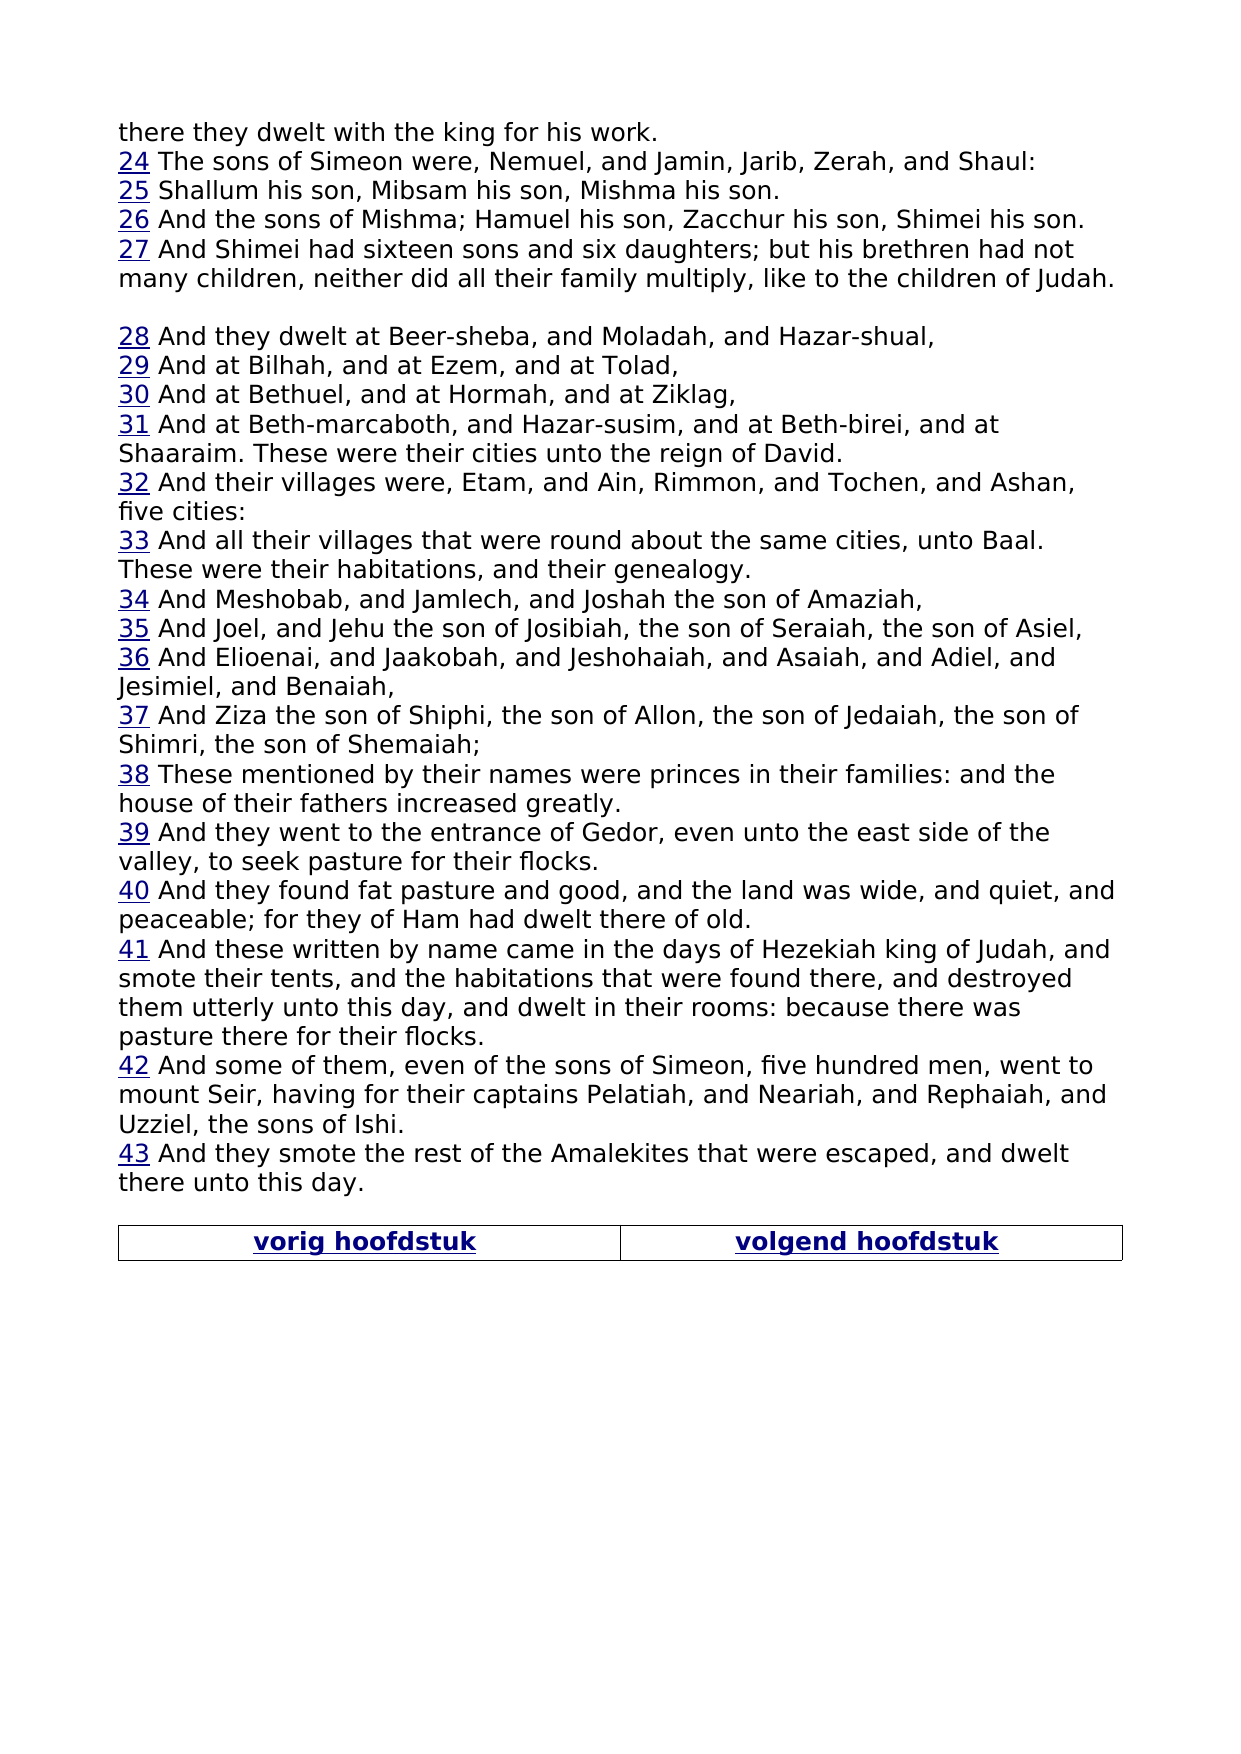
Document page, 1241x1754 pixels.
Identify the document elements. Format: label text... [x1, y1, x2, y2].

table_header vorig hoofdstuk [119, 1226, 620, 1260]
table_header volgend hoofdstuk [621, 1226, 1122, 1260]
text there they dwelt with the king for his work. 24 The sons of Simeon were, Nemuel, and Jamin, Jarib, Zerah, and Shaul: 25 Shallum his son, Mibsam his son, Mishma his son. 26 And the sons of Mishma; Hamuel his son, Zacchur his son, Shimei his son. 27 And Shimei had sixteen sons and six daughters; but his brethren had not many children, neither did all their family multiply, like to the children of Judah. 28 And they dwelt at Beer-sheba, and Moladah, and Hazar-shual, 29 And at Bilhah, and at Ezem, and at Tolad, 30 And at Bethuel, and at Hormah, and at Ziklag, 31 And at Beth-marcaboth, and Hazar-susim, and at Beth-birei, and at Shaaraim. These were their cities unto the reign of David. 32 And their villages were, Etam, and Ain, Rimmon, and Tochen, and Ashan, five cities: 33 And all their villages that were round about the same cities, unto Baal. These were their habitations, and their genealogy. 34 And Meshobab, and Jamlech, and Joshah the son of Amaziah, 35 And Joel, and Jehu the son of Josibiah, the son of Seraiah, the son of Asiel, 36 And Elioenai, and Jaakobah, and Jeshohaiah, and Asaiah, and Adiel, and Jesimiel, and Benaiah, 37 And Ziza the son of Shiphi, the son of Allon, the son of Jedaiah, the son of Shimri, the son of Shemaiah; 38 These mentioned by their names were princes in their families: and the house of their fathers increased greatly. 39 And they went to the entrance of Gedor, even unto the east side of the valley, to seek pasture for their flocks. 40 And they found fat pasture and good, and the land was wide, and quiet, and peaceable; for they of Ham had dwelt there of old. 41 And these written by name came in the days of Hezekiah king of Judah, and smote their tents, and the habitations that were found there, and destroyed them utterly unto this day, and dwelt in their rooms: because there was pasture there for their flocks. 42 And some of them, even of the sons of Simeon, five hundred men, went to mount Seir, having for their captains Pelatiah, and Neariah, and Rephaiah, and Uzziel, the sons of Ishi. 43 And they smote the rest of the Amalekites that were escaped, and dwelt there unto this day. [118, 118, 1122, 1197]
